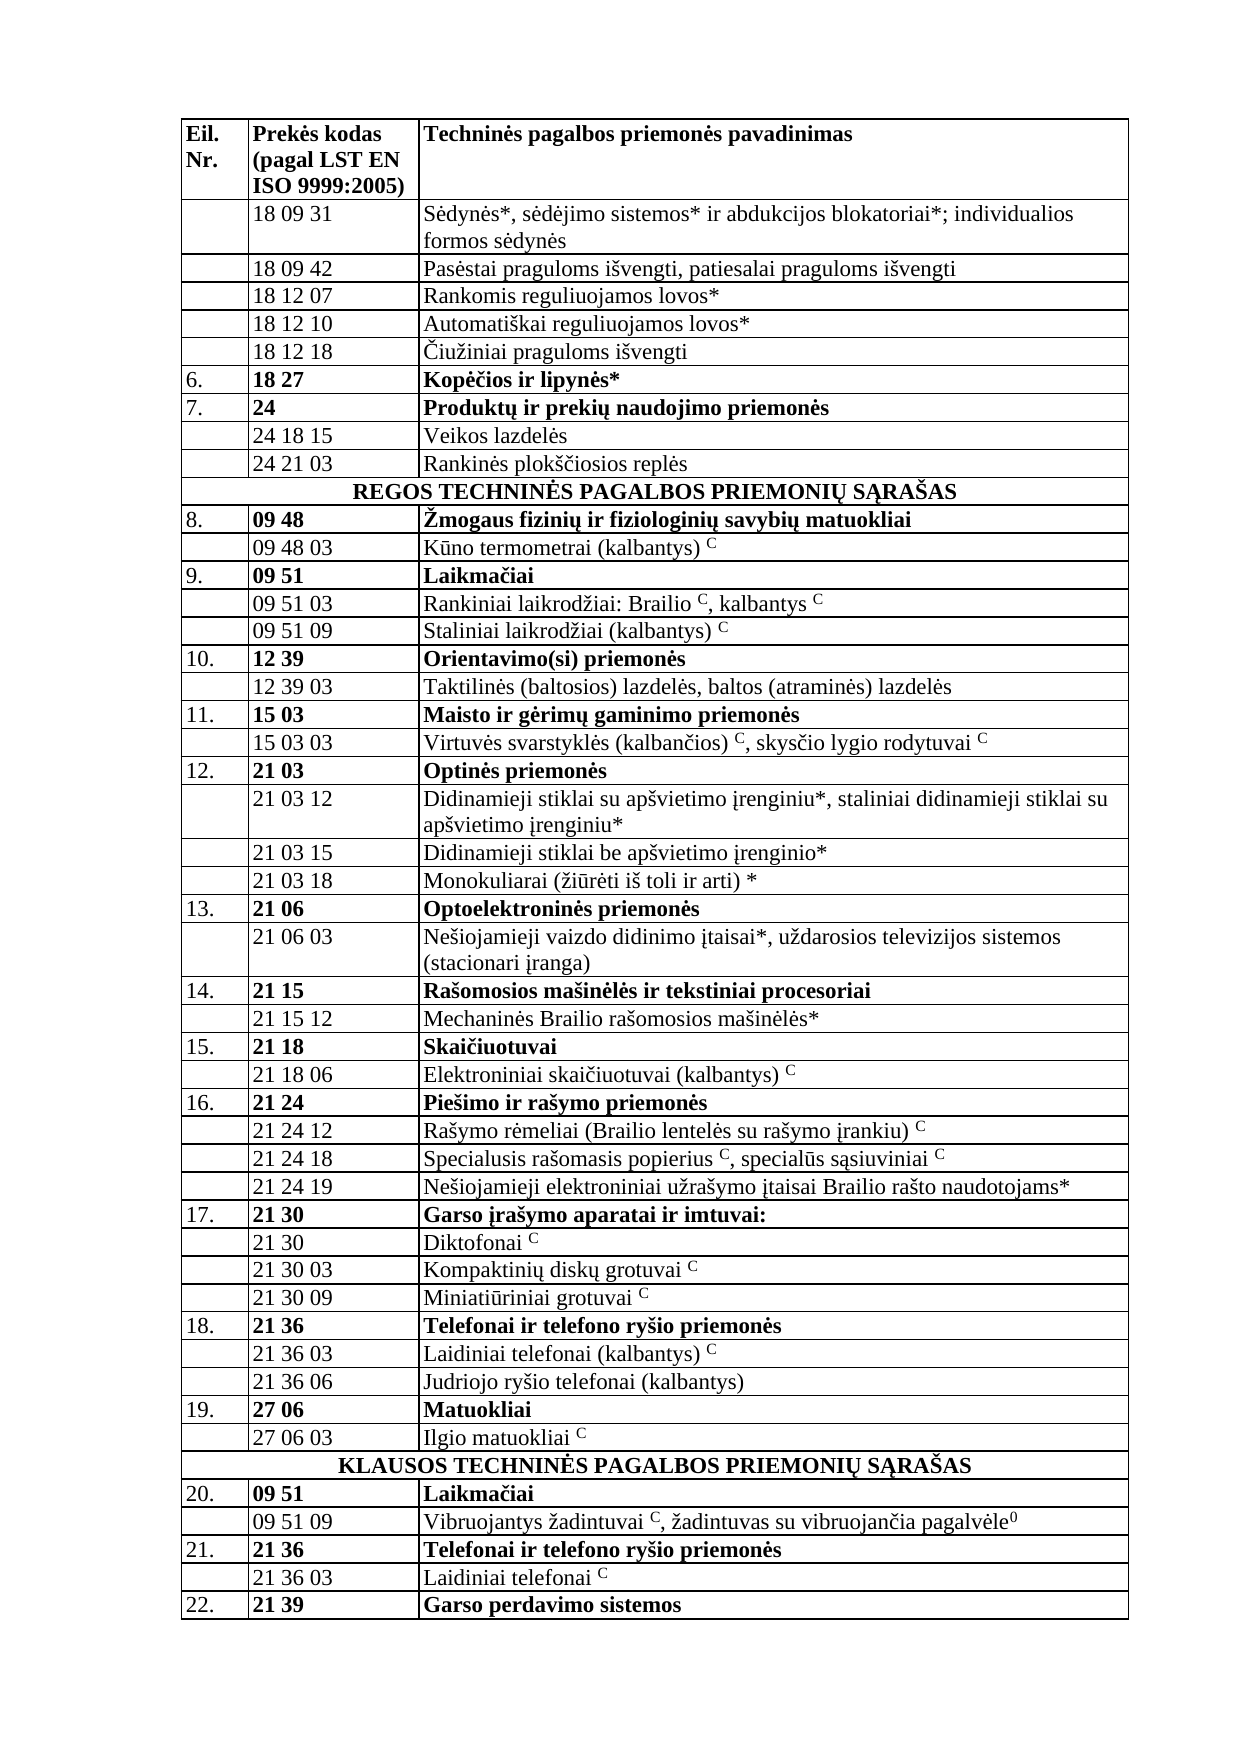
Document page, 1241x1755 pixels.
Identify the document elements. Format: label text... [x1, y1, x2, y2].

table_cell 15. [244, 1033, 248, 1059]
table_cell 9. [182, 562, 186, 588]
table_cell [244, 867, 248, 893]
table_cell [244, 1061, 248, 1087]
table_cell [182, 1173, 186, 1199]
table_cell [182, 283, 186, 309]
table_cell [182, 200, 248, 253]
table_cell [182, 923, 248, 976]
table_cell [244, 1173, 248, 1199]
table_cell 18 09 31 [249, 200, 418, 253]
table_cell [182, 534, 186, 560]
table_cell 21. [182, 1536, 186, 1562]
table_cell 17. [244, 1201, 248, 1227]
table_cell [244, 1285, 248, 1311]
table_cell [182, 785, 248, 838]
table_cell 10. [182, 646, 186, 672]
table_cell [182, 1061, 186, 1087]
table_cell [244, 1229, 248, 1255]
table_cell [244, 255, 248, 281]
table_cell 16. [244, 1089, 248, 1115]
table_cell [244, 1424, 248, 1450]
table_cell [182, 1145, 186, 1171]
table_cell [244, 283, 248, 309]
table_cell 16. [182, 1089, 186, 1115]
table_cell [244, 1508, 248, 1534]
table_cell 6. [244, 366, 248, 393]
table_cell [182, 1340, 186, 1367]
table_cell [244, 534, 248, 560]
table_cell [244, 1368, 248, 1394]
table_cell [244, 1564, 248, 1590]
table_cell 9. [244, 562, 248, 588]
table_cell 7. [244, 394, 248, 421]
table_cell 17. [182, 1201, 186, 1227]
table_cell [244, 1117, 248, 1143]
table_cell [182, 255, 186, 281]
table_cell 18. [244, 1312, 248, 1339]
table_cell [182, 1005, 186, 1032]
table_cell [182, 1285, 186, 1311]
table_cell [182, 338, 186, 365]
table_cell [244, 590, 248, 616]
table_cell 21 03 12 [249, 785, 418, 838]
table_cell [182, 618, 186, 644]
table_cell 13. [244, 895, 248, 921]
table_cell [182, 450, 186, 476]
table_cell 6. [182, 366, 186, 393]
table_cell [182, 422, 186, 448]
table_cell 8. [182, 506, 186, 532]
table_cell 11. [182, 701, 186, 728]
table_cell 13. [182, 895, 186, 921]
table_cell 14. [244, 977, 248, 1004]
table_cell [182, 590, 186, 616]
table_cell 21. [244, 1536, 248, 1562]
table_cell [182, 1257, 186, 1283]
table_cell 12. [182, 757, 186, 783]
table_cell [244, 618, 248, 644]
table_cell [244, 1145, 248, 1171]
table_cell [244, 729, 248, 756]
table_header Techninės pagalbos priemonės pavadinimas [420, 120, 1128, 199]
table_cell 20. [244, 1480, 248, 1506]
table_cell [244, 338, 248, 365]
table_cell [182, 1424, 186, 1450]
table_cell 15. [182, 1033, 186, 1059]
table_cell 22. [244, 1592, 248, 1618]
table_cell [182, 1368, 186, 1394]
table_cell 10. [244, 646, 248, 672]
table_cell [182, 1508, 186, 1534]
table_cell [182, 673, 186, 700]
table_cell 11. [244, 701, 248, 728]
table_cell [244, 1005, 248, 1032]
table_cell [182, 1117, 186, 1143]
table_cell 14. [182, 977, 186, 1004]
table_cell [244, 1340, 248, 1367]
table_cell 19. [244, 1396, 248, 1422]
table_cell 20. [182, 1480, 186, 1506]
table_cell [182, 1564, 186, 1590]
table_cell [182, 311, 186, 337]
table_cell [244, 839, 248, 866]
table_cell 21 06 03 [249, 923, 418, 976]
table_cell [182, 867, 186, 893]
table_cell [182, 839, 186, 866]
table_cell [244, 673, 248, 700]
table_cell [182, 1229, 186, 1255]
table_cell [244, 450, 248, 476]
table_cell [182, 729, 186, 756]
table_cell 18. [182, 1312, 186, 1339]
table_cell [244, 311, 248, 337]
table_cell [244, 422, 248, 448]
table_cell 12. [244, 757, 248, 783]
table_cell 8. [244, 506, 248, 532]
table_cell 7. [182, 394, 186, 421]
table_cell 22. [182, 1592, 186, 1618]
table_cell 19. [182, 1396, 186, 1422]
table_cell [244, 1257, 248, 1283]
table_header Eil. Nr. [182, 120, 248, 199]
